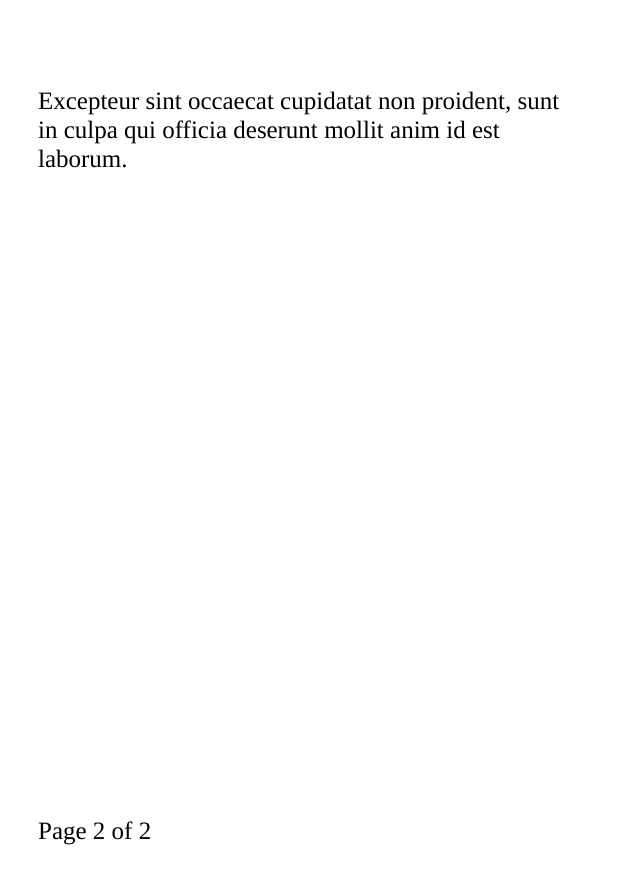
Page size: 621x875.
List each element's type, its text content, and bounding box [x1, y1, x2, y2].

text Excepteur sint occaecat cupidatat non proident, sunt in culpa qui officia deserunt mollit anim id est laborum. [38, 86, 582, 173]
